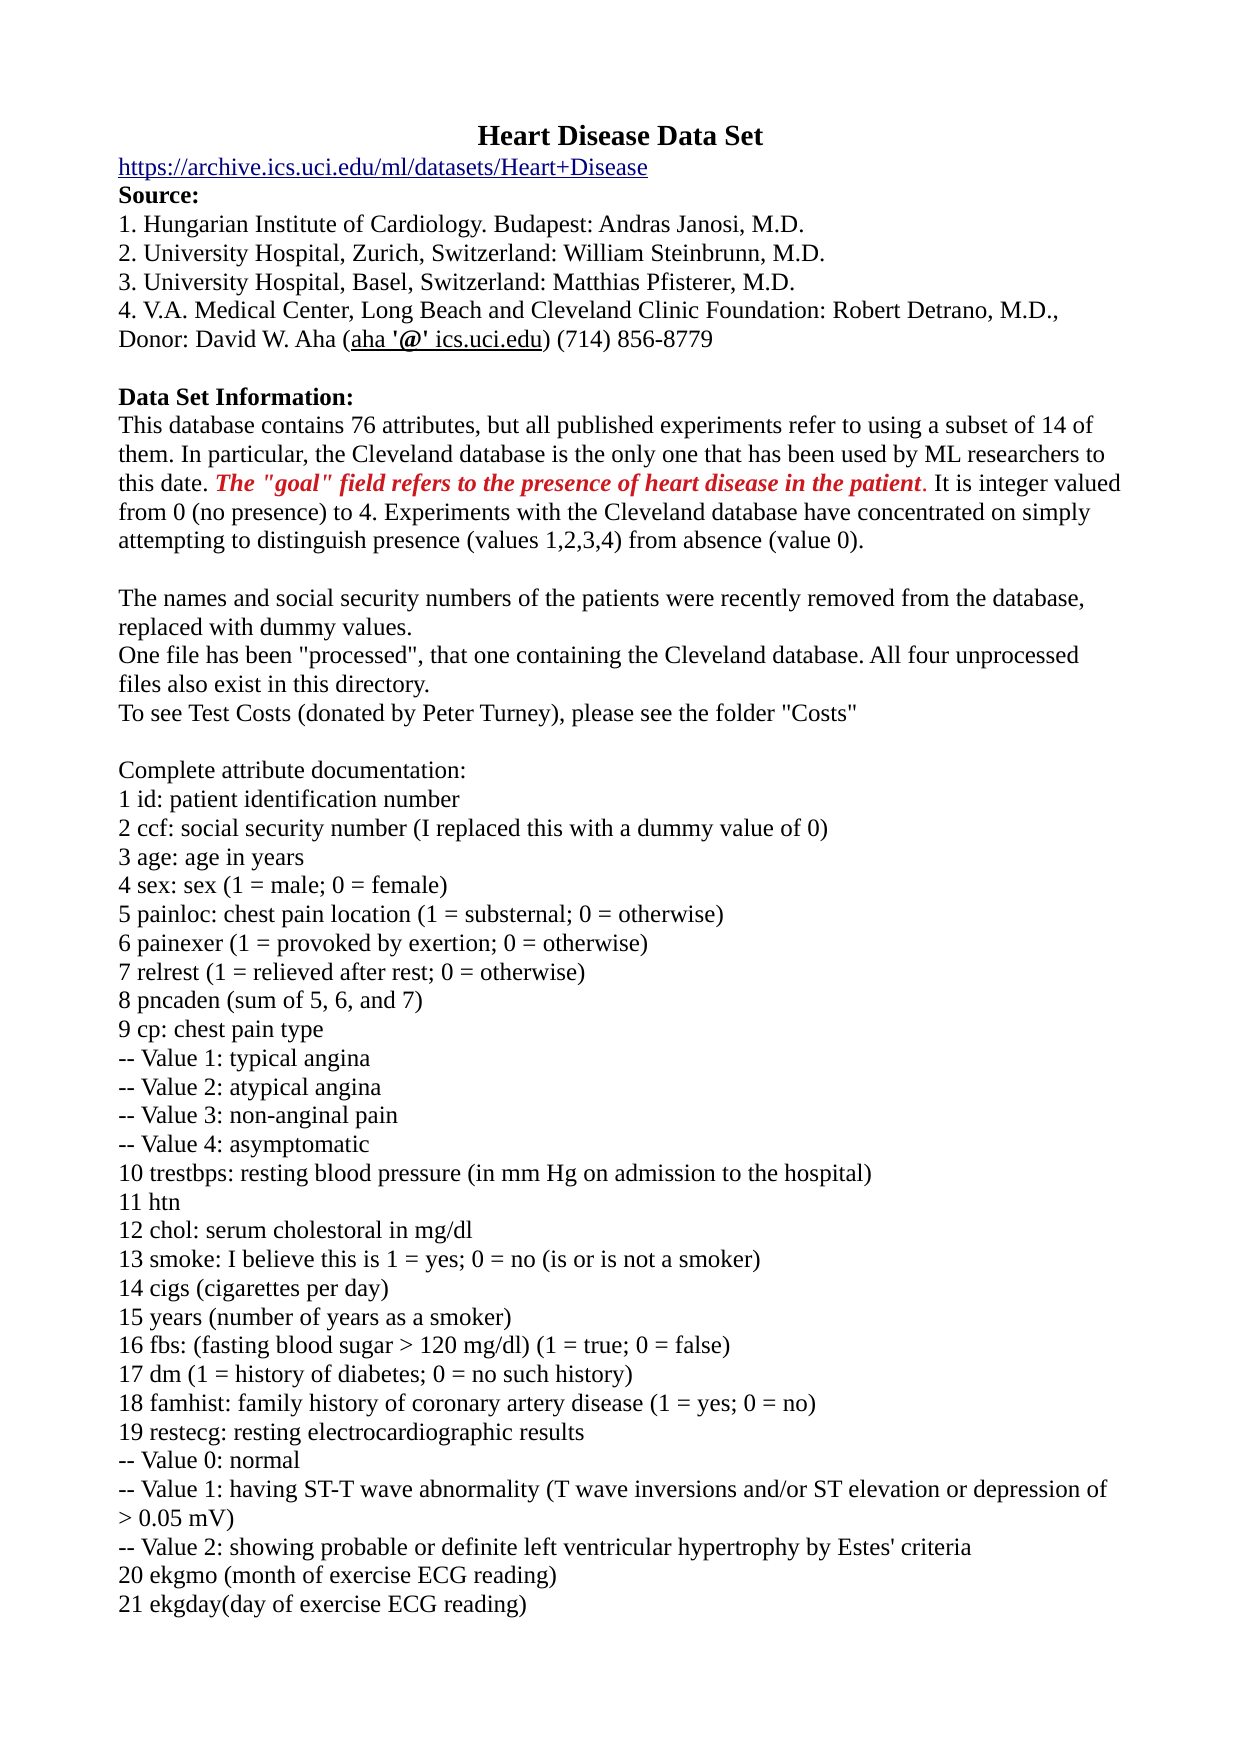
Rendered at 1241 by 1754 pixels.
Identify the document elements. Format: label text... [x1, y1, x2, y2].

text Complete attribute documentation: 1 id: patient identification number 2 ccf: social security number (I replaced this with a dummy value of 0) 3 age: age in years 4 sex: sex (1 = male; 0 = female) 5 painloc: chest pain location (1 = substernal; 0 = otherwise) 6 painexer (1 = provoked by exertion; 0 = otherwise) 7 relrest (1 = relieved after rest; 0 = otherwise) 8 pncaden (sum of 5, 6, and 7) 9 cp: chest pain type -- Value 1: typical angina -- Value 2: atypical angina -- Value 3: non-anginal pain -- Value 4: asymptomatic 10 trestbps: resting blood pressure (in mm Hg on admission to the hospital) 11 htn 12 chol: serum cholestoral in mg/dl 13 smoke: I believe this is 1 = yes; 0 = no (is or is not a smoker) 14 cigs (cigarettes per day) 15 years (number of years as a smoker) 16 fbs: (fasting blood sugar > 120 mg/dl) (1 = true; 0 = false) 17 dm (1 = history of diabetes; 0 = no such history) 18 famhist: family history of coronary artery disease (1 = yes; 0 = no) 19 restecg: resting electrocardiographic results -- Value 0: normal -- Value 1: having ST-T wave abnormality (T wave inversions and/or ST elevation or depression of > 0.05 mV) -- Value 2: showing probable or definite left ventricular hypertrophy by Estes' criteria 20 ekgmo (month of exercise ECG reading) 21 ekgday(day of exercise ECG reading) [118, 755, 1122, 1618]
text https://archive.ics.uci.edu/ml/datasets/Heart+Disease [118, 152, 1122, 180]
text Heart Disease Data Set [118, 118, 1122, 152]
text Source: 1. Hungarian Institute of Cardiology. Budapest: Andras Janosi, M.D. 2. University Hospital, Zurich, Switzerland: William Steinbrunn, M.D. 3. University Hospital, Basel, Switzerland: Matthias Pfisterer, M.D. 4. V.A. Medical Center, Long Beach and Cleveland Clinic Foundation: Robert Detrano, M.D., Donor: David W. Aha (aha '@' ics.uci.edu) (714) 856-8779 [118, 180, 1122, 353]
text This database contains 76 attributes, but all published experiments refer to using a subset of 14 of them. In particular, the Cleveland database is the only one that has been used by ML researchers to this date. The "goal" field refers to the presence of heart disease in the patient. It is integer valued from 0 (no presence) to 4. Experiments with the Cleveland database have concentrated on simply attempting to distinguish presence (values 1,2,3,4) from absence (value 0). The names and social security numbers of the patients were recently removed from the database, replaced with dummy values. One file has been "processed", that one containing the Cleveland database. All four unprocessed files also exist in this directory. To see Test Costs (donated by Peter Turney), please see the folder "Costs" [118, 410, 1122, 727]
text Data Set Information: [118, 382, 1122, 410]
